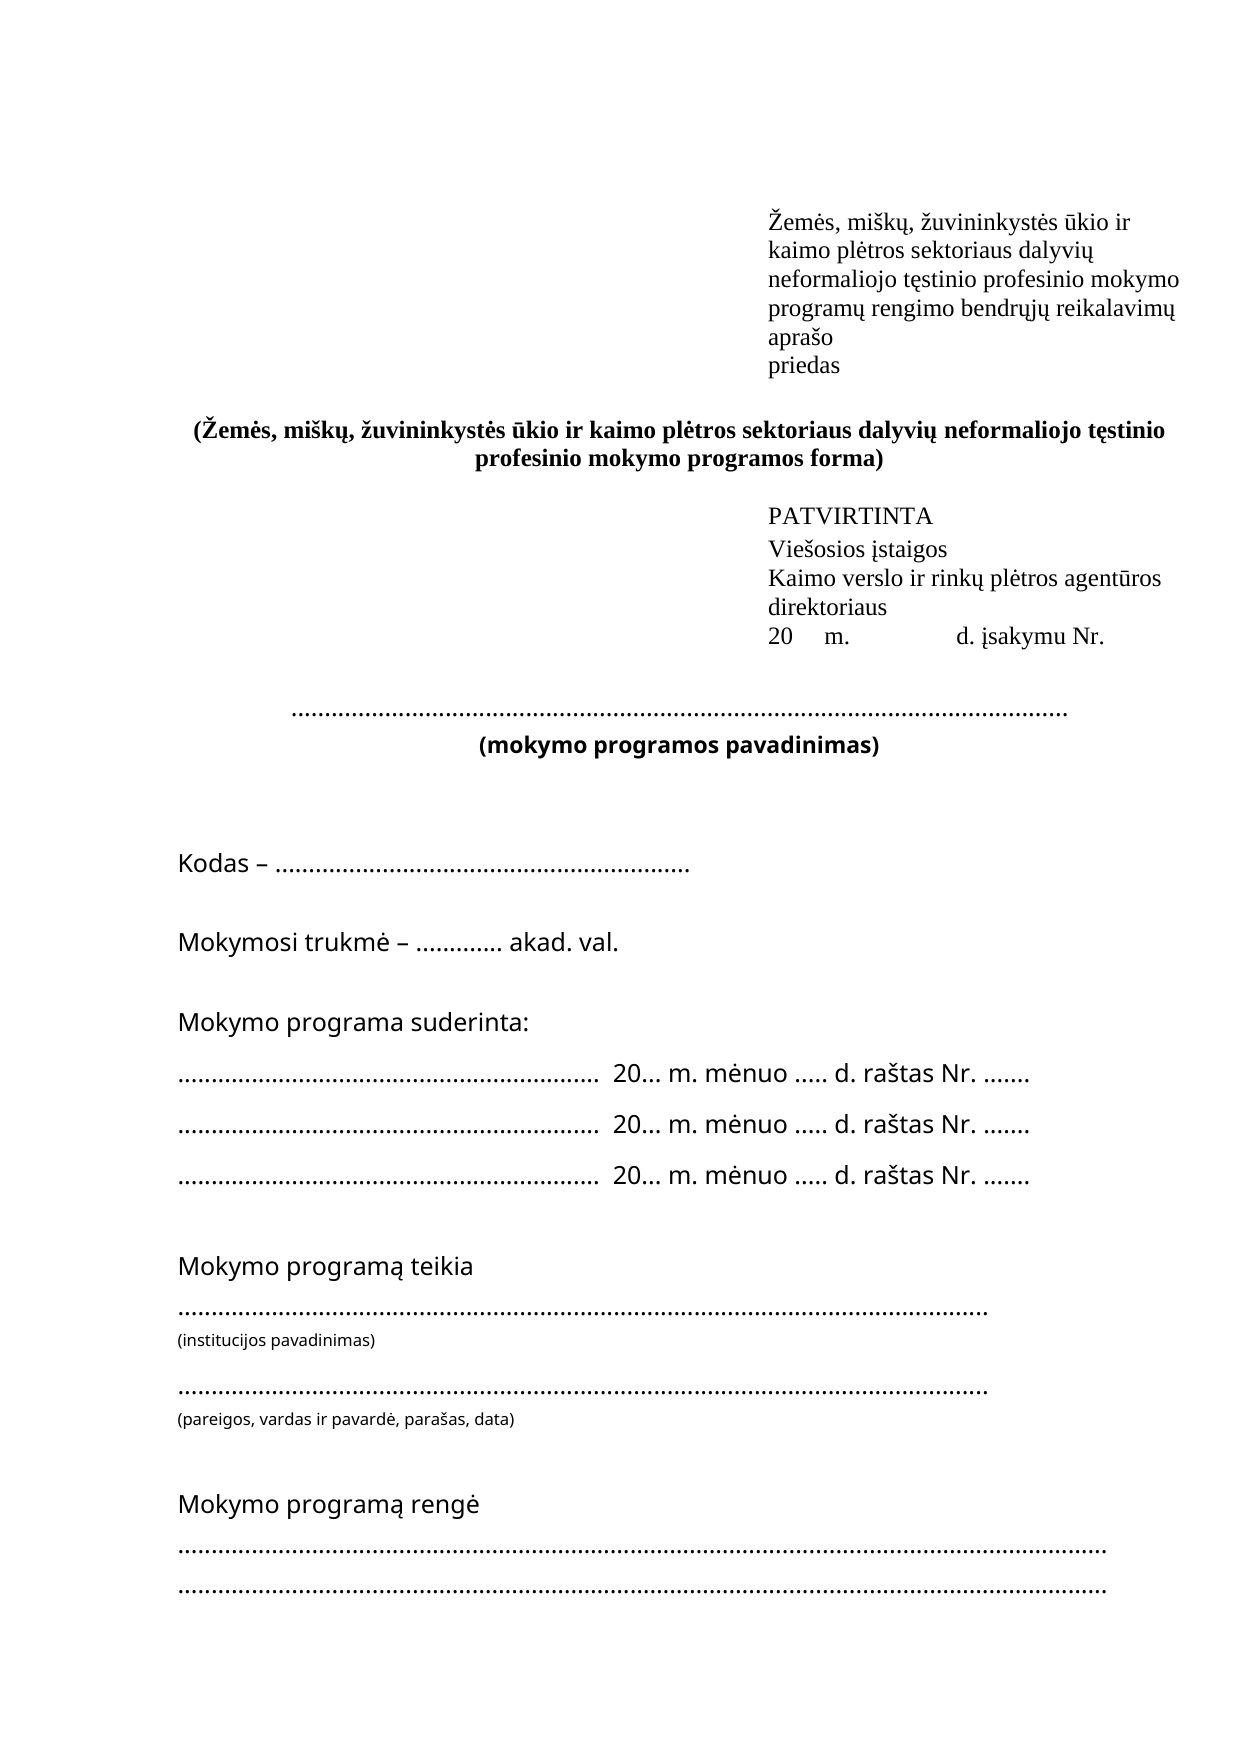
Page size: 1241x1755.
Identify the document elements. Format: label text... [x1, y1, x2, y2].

text priedas [768, 350, 1181, 379]
text direktoriaus [177, 592, 1181, 621]
text (institucijos pavadinimas) [177, 1328, 1181, 1362]
text Kodas – .............................................................. [177, 845, 1181, 879]
text 20 m. d. įsakymu Nr. [177, 621, 1181, 649]
text ............................................................... 20... m. mėnuo ..... d. raštas Nr. ....... [177, 1056, 1181, 1089]
text PATVIRTINTA [177, 501, 1181, 530]
text Mokymosi trukmė – ............. akad. val. [177, 925, 1181, 959]
text Kaimo verslo ir rinkų plėtros agentūros [177, 563, 1181, 592]
text Viešosios įstaigos [177, 534, 1181, 563]
text .................................................................................................................... [177, 689, 1181, 723]
text Mokymo programą teikia [177, 1248, 1181, 1282]
text Žemės, miškų, žuvininkystės ūkio ir kaimo plėtros sektoriaus dalyvių neformaliojo tęstinio profesinio mokymo programų rengimo bendrųjų reikalavimų aprašo [768, 207, 1181, 350]
text Mokymo programą rengė [177, 1487, 1181, 1521]
text ......................................................................................................................... [177, 1288, 1181, 1322]
text (mokymo programos pavadinimas) [177, 729, 1181, 760]
text (Žemės, miškų, žuvininkystės ūkio ir kaimo plėtros sektoriaus dalyvių neformaliojo tęstinio profesinio mokymo programos forma) [177, 415, 1181, 472]
text ............................................................... 20... m. mėnuo ..... d. raštas Nr. ....... [177, 1158, 1181, 1192]
text ......................................…………………………………………...........................……………………... [177, 1527, 1181, 1561]
text ......................................…………………………………………...........................……………………... [177, 1567, 1181, 1601]
text Mokymo programa suderinta: [177, 1004, 1181, 1038]
text ......................................................................................................................... [177, 1368, 1181, 1402]
text ............................................................... 20... m. mėnuo ..... d. raštas Nr. ....... [177, 1107, 1181, 1141]
text (pareigos, vardas ir pavardė, parašas, data) [177, 1408, 1181, 1442]
